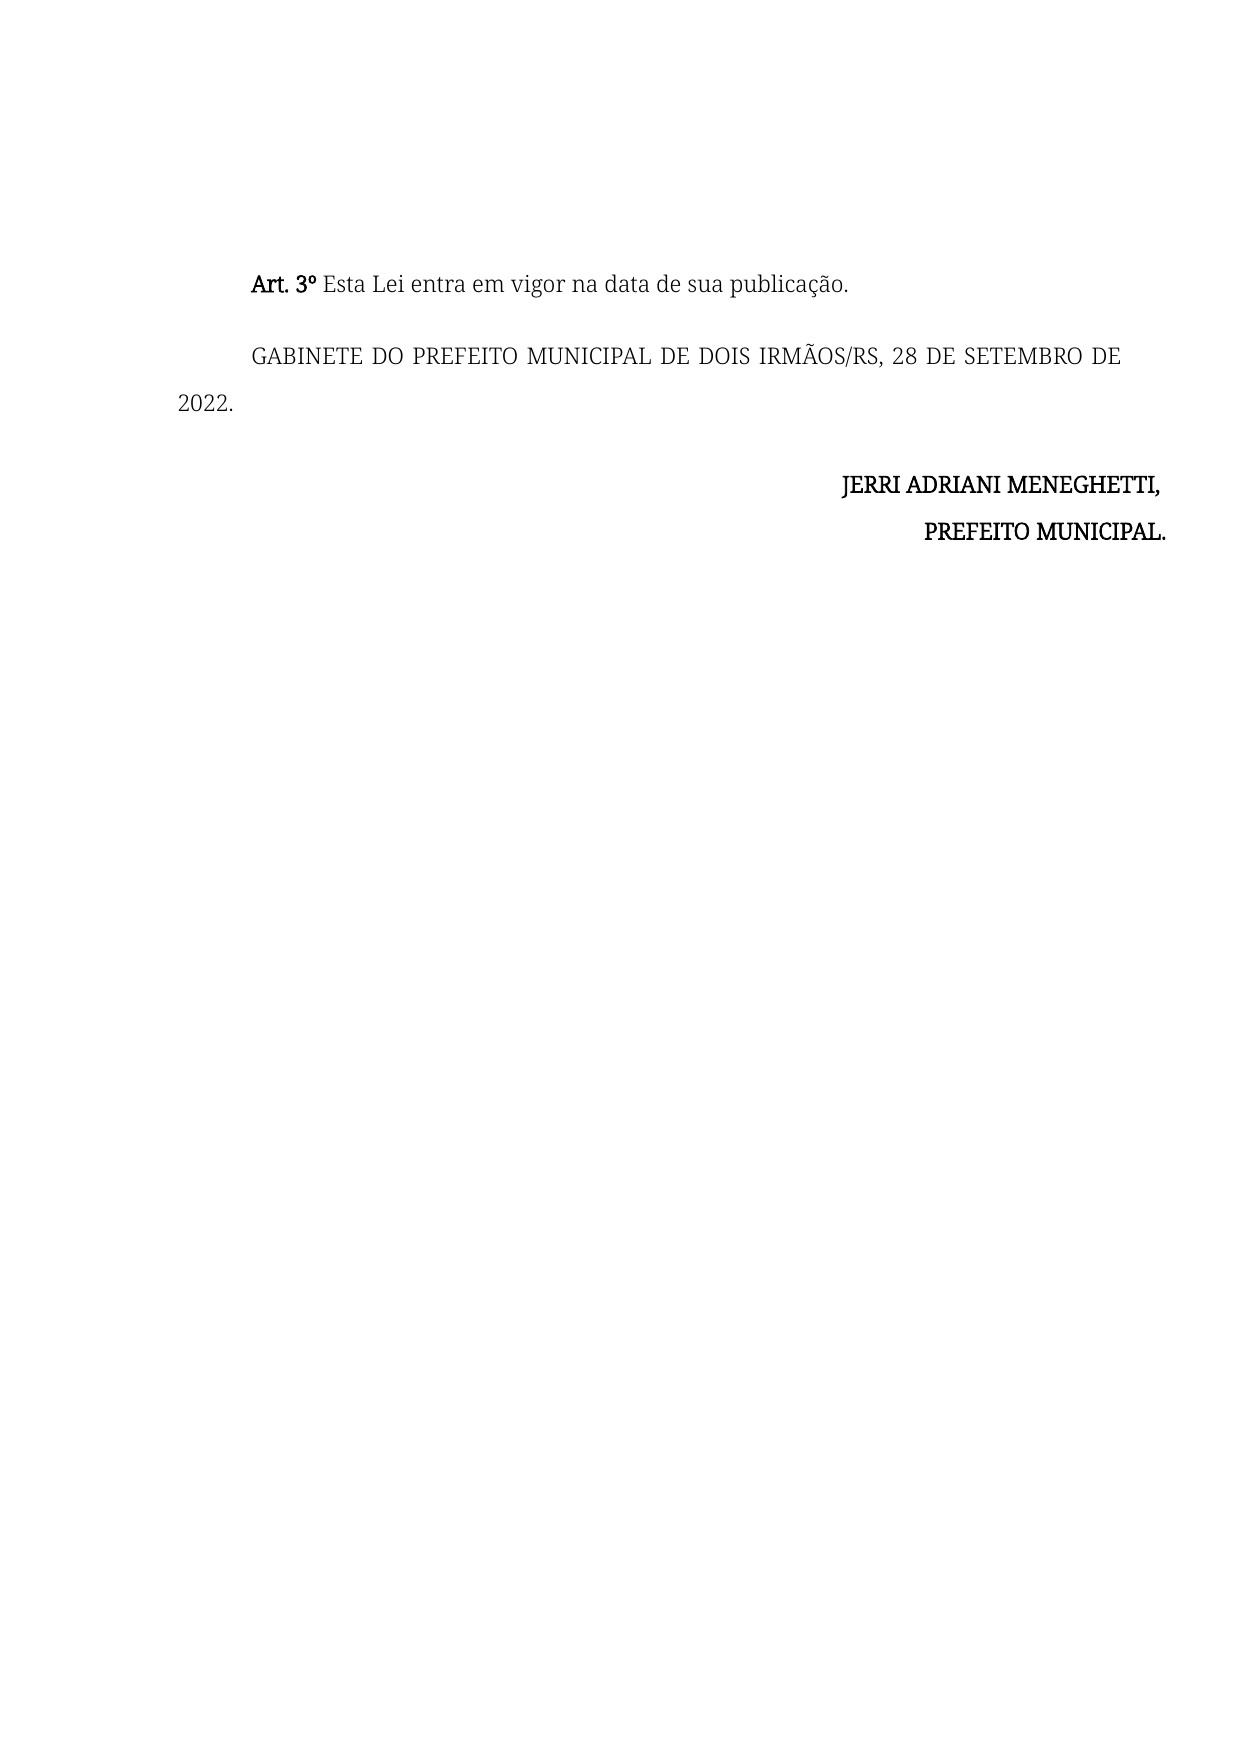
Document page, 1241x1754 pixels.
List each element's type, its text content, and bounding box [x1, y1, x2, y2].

text GABINETE DO PREFEITO MUNICIPAL DE DOIS IRMÃOS/RS, 28 DE SETEMBRO DE 2022. [177, 340, 1122, 418]
table_header [170, 468, 584, 606]
text Art. 3º Esta Lei entra em vigor na data de sua publicação. [177, 268, 1122, 299]
table_header JERRI ADRIANI MENEGHETTI, PREFEITO MUNICIPAL. [584, 468, 1174, 606]
